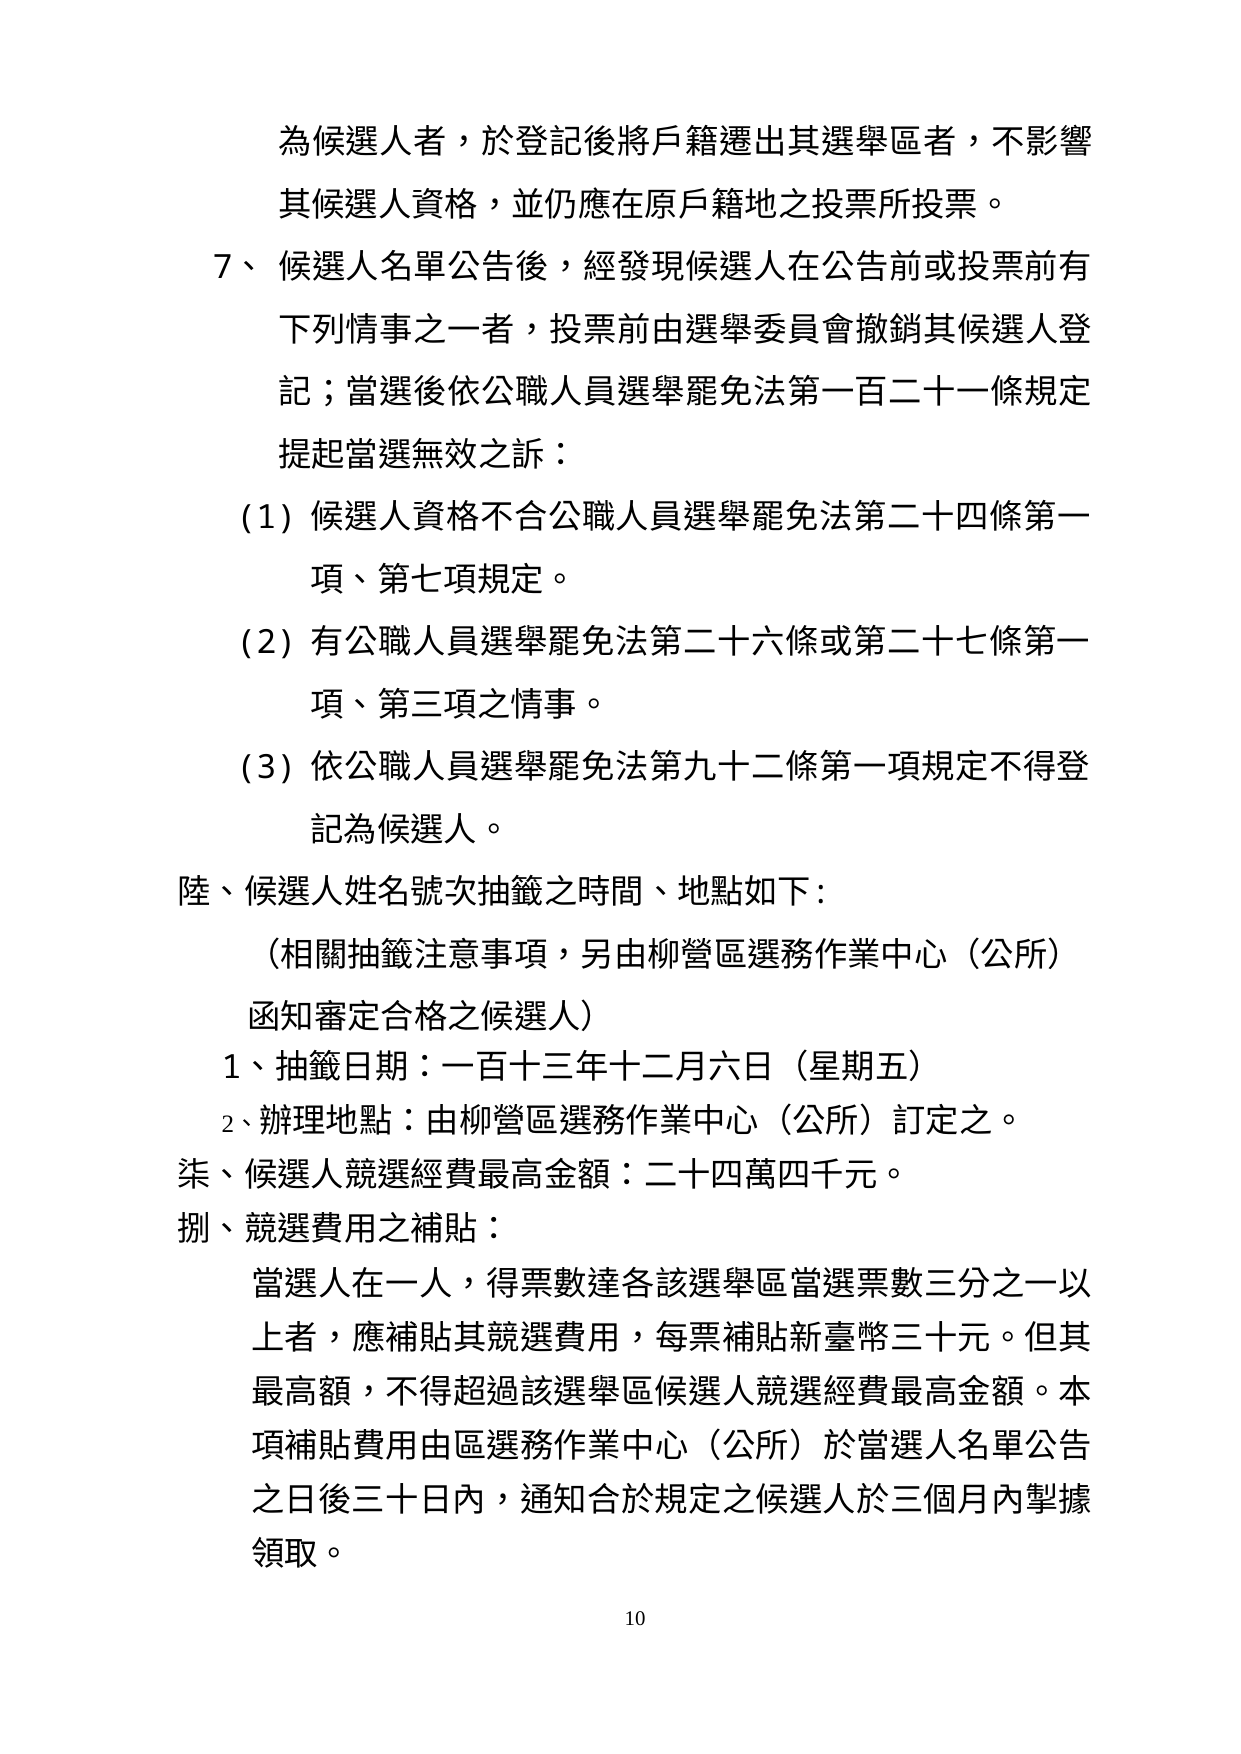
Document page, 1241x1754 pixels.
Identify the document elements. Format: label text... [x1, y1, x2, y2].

list 候選人資格不合公職人員選舉罷免法第二十四條第一項、第七項規定。 [236, 472, 1092, 597]
list 候選人名單公告後，經發現候選人在公告前或投票前有下列情事之一者，投票前由選舉委員會撤銷其候選人登記；當選後依公職人員選舉罷免法第一百二十一條規定提起當選無效之訴： [212, 222, 1092, 472]
text 捌、競選費用之補貼： [177, 1197, 1092, 1252]
list 依公職人員選舉罷免法第九十二條第一項規定不得登記為候選人。 [236, 722, 1092, 847]
list 抽籤日期：一百十三年十二月六日（星期五） [221, 1035, 1092, 1089]
list 辦理地點：由柳營區選務作業中心（公所）訂定之。 [221, 1089, 1092, 1143]
text （相關抽籤注意事項，另由柳營區選務作業中心（公所）函知審定合格之候選人） [247, 910, 1092, 1035]
text 柒、候選人競選經費最高金額：二十四萬四千元。 [177, 1143, 1092, 1197]
text 當選人在一人，得票數達各該選舉區當選票數三分之一以上者，應補貼其競選費用，每票補貼新臺幣三十元。但其最高額，不得超過該選舉區候選人競選經費最高金額。本項補貼費用由區選務作業中心（公所）於當選人名單公告之日後三十日內，通知合於規定之候選人於三個月內掣據領取。 [251, 1252, 1092, 1577]
list 為候選人者，於登記後將戶籍遷出其選舉區者，不影響其候選人資格，並仍應在原戶籍地之投票所投票。 [212, 97, 1092, 222]
text 陸、候選人姓名號次抽籤之時間、地點如下: [177, 847, 1092, 910]
list 有公職人員選舉罷免法第二十六條或第二十七條第一項、第三項之情事。 [236, 597, 1092, 722]
